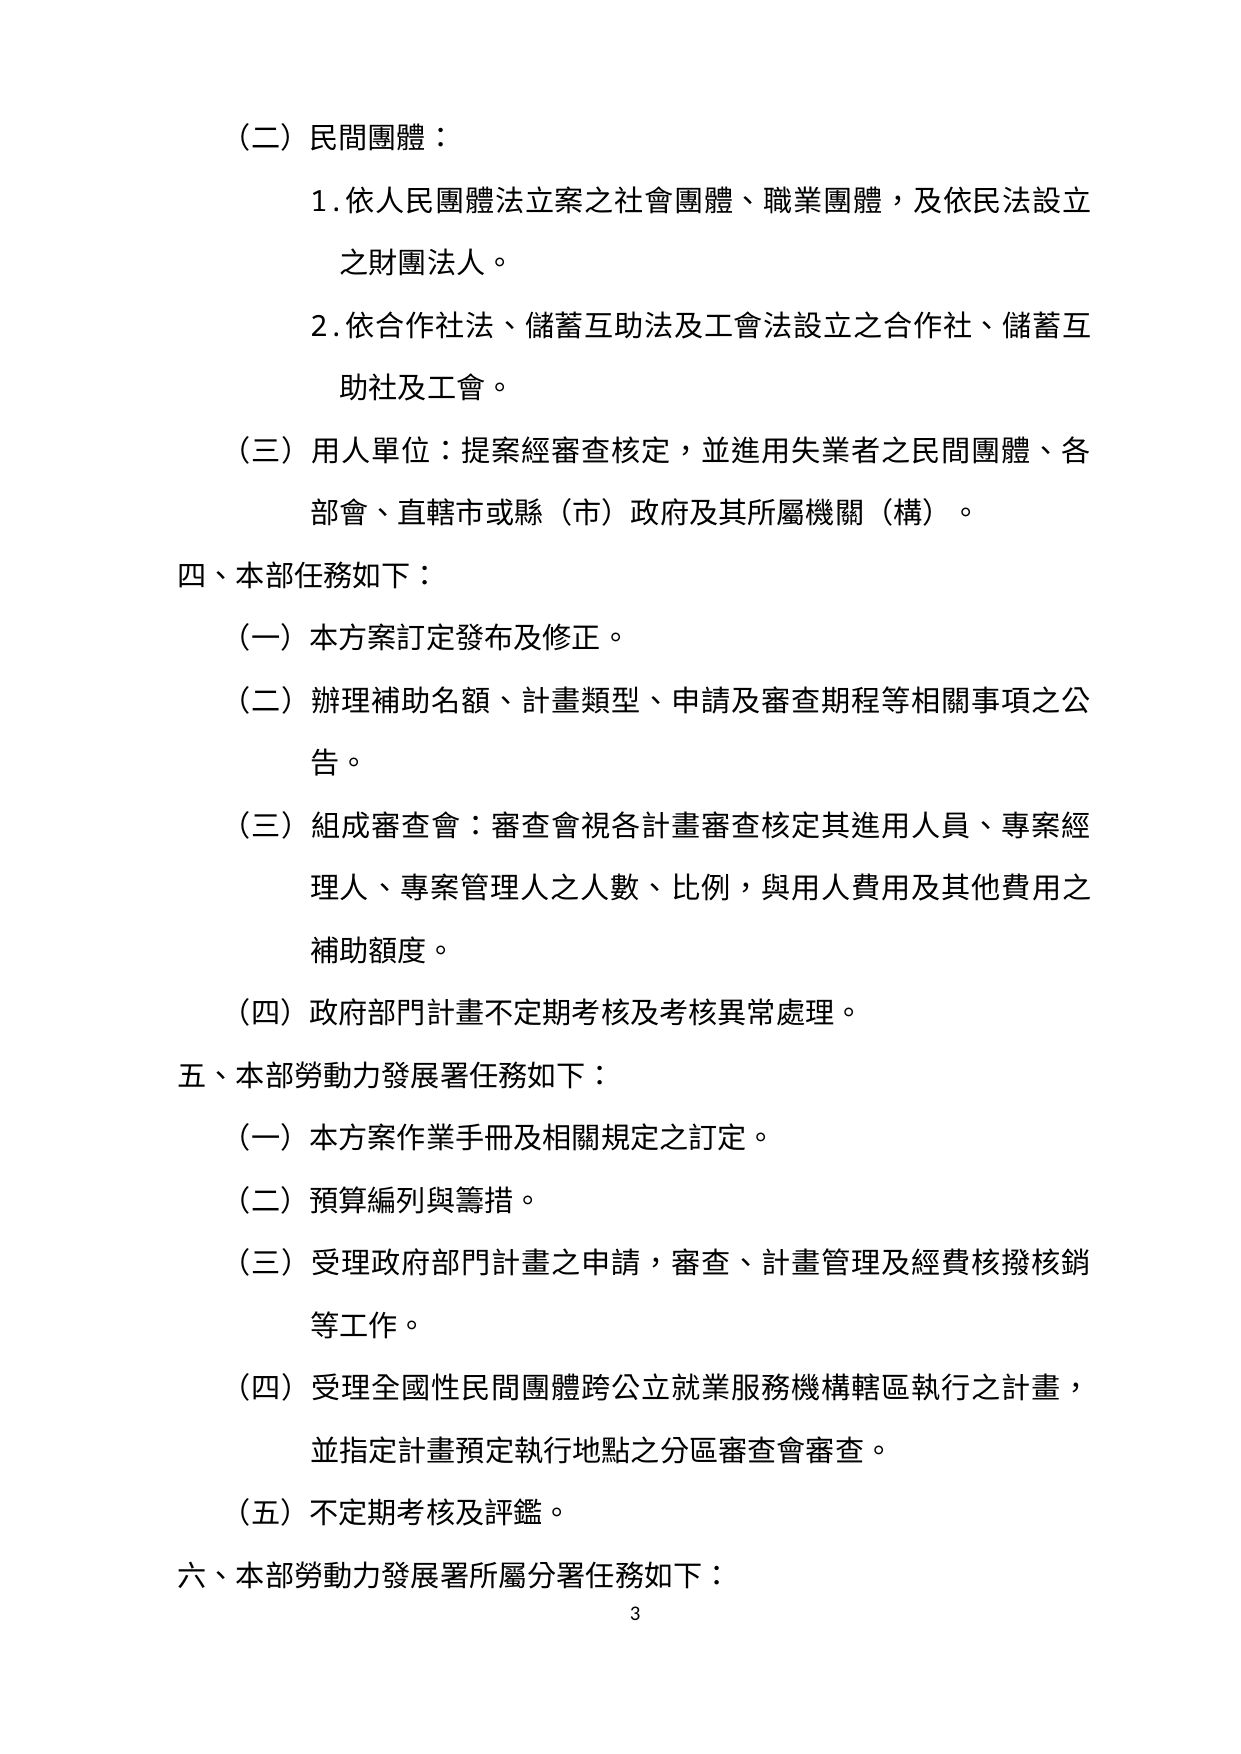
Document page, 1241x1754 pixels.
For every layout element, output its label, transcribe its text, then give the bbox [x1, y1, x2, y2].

text 2.依合作社法、儲蓄互助法及工會法設立之合作社、儲蓄互助社及工會。 [310, 282, 1092, 407]
text （四）政府部門計畫不定期考核及考核異常處理。 [177, 969, 1092, 1032]
text 1.依人民團體法立案之社會團體、職業團體，及依民法設立之財團法人。 [310, 157, 1092, 282]
text 四、本部任務如下： [177, 532, 1092, 594]
text （二）民間團體： [177, 94, 1092, 157]
text （二）預算編列與籌措。 [177, 1157, 1092, 1219]
text （一）本方案訂定發布及修正。 [177, 594, 1092, 657]
text 五、本部勞動力發展署任務如下： [177, 1032, 1092, 1094]
text （四）受理全國性民間團體跨公立就業服務機構轄區執行之計畫，並指定計畫預定執行地點之分區審查會審查。 [222, 1344, 1092, 1469]
text （三）組成審查會：審查會視各計畫審查核定其進用人員、專案經理人、專案管理人之人數、比例，與用人費用及其他費用之補助額度。 [222, 782, 1092, 969]
text （三）受理政府部門計畫之申請，審查、計畫管理及經費核撥核銷等工作。 [222, 1219, 1092, 1344]
text （二）辦理補助名額、計畫類型、申請及審查期程等相關事項之公告。 [221, 657, 1092, 782]
text （三）用人單位：提案經審查核定，並進用失業者之民間團體、各部會、直轄市或縣（市）政府及其所屬機關（構）。 [222, 407, 1092, 532]
text （一）本方案作業手冊及相關規定之訂定。 [177, 1094, 1092, 1157]
text （五）不定期考核及評鑑。 [177, 1469, 1092, 1532]
text 六、本部勞動力發展署所屬分署任務如下： [177, 1532, 1092, 1594]
